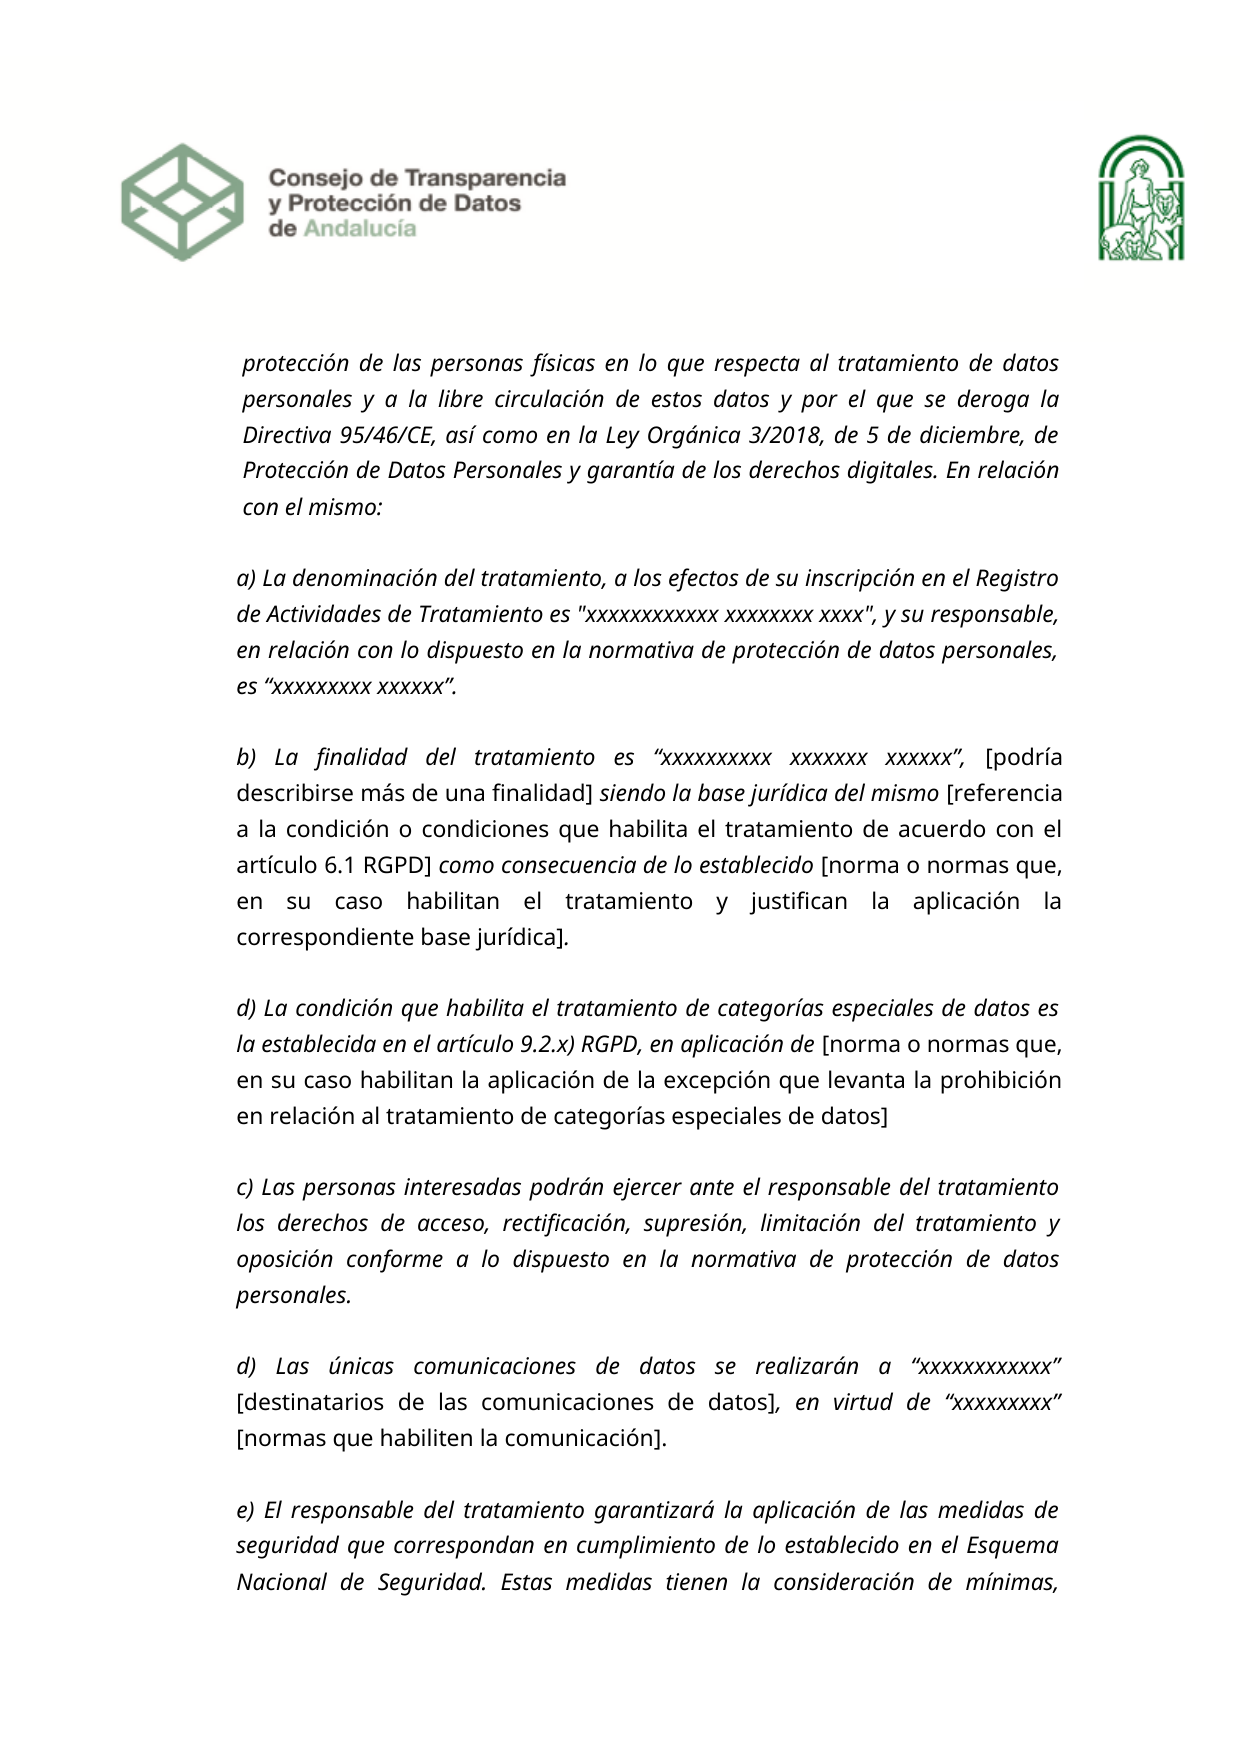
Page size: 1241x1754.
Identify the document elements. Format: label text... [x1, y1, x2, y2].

list b) La finalidad del tratamiento es “xxxxxxxxxx xxxxxxx xxxxxx”, [podría describirse más de una finalidad] siendo la base jurídica del mismo [referencia a la condición o condiciones que habilita el tratamiento de acuerdo con el artículo 6.1 RGPD] como consecuencia de lo establecido [norma o normas que, en su caso habilitan el tratamiento y justifican la aplicación la correspondiente base jurídica]. [236, 741, 1063, 952]
list c) Las personas interesadas podrán ejercer ante el responsable del tratamiento los derechos de acceso, rectificación, supresión, limitación del tratamiento y oposición conforme a lo dispuesto en la normativa de protección de datos personales. [236, 1171, 1063, 1310]
list a) La denominación del tratamiento, a los efectos de su inscripción en el Registro de Actividades de Tratamiento es "xxxxxxxxxxxx xxxxxxxx xxxx", y su responsable, en relación con lo dispuesto en la normativa de protección de datos personales, es “xxxxxxxxx xxxxxx”. [236, 562, 1063, 701]
list e) El responsable del tratamiento garantizará la aplicación de las medidas de seguridad que correspondan en cumplimiento de lo establecido en el Esquema Nacional de Seguridad. Estas medidas tienen la consideración de mínimas, [236, 1493, 1063, 1597]
list d) La condición que habilita el tratamiento de categorías especiales de datos es la establecida en el artículo 9.2.x) RGPD, en aplicación de [norma o normas que, en su caso habilitan la aplicación de la excepción que levanta la prohibición en relación al tratamiento de categorías especiales de datos] [236, 992, 1063, 1131]
list protección de las personas físicas en lo que respecta al tratamiento de datos personales y a la libre circulación de estos datos y por el que se deroga la Directiva 95/46/CE, así como en la Ley Orgánica 3/2018, de 5 de diciembre, de Protección de Datos Personales y garantía de los derechos digitales. En relación con el mismo: [242, 342, 1063, 522]
list d) Las únicas comunicaciones de datos se realizarán a “xxxxxxxxxxxx” [destinatarios de las comunicaciones de datos], en virtud de “xxxxxxxxx” [normas que habiliten la comunicación]. [236, 1350, 1063, 1453]
